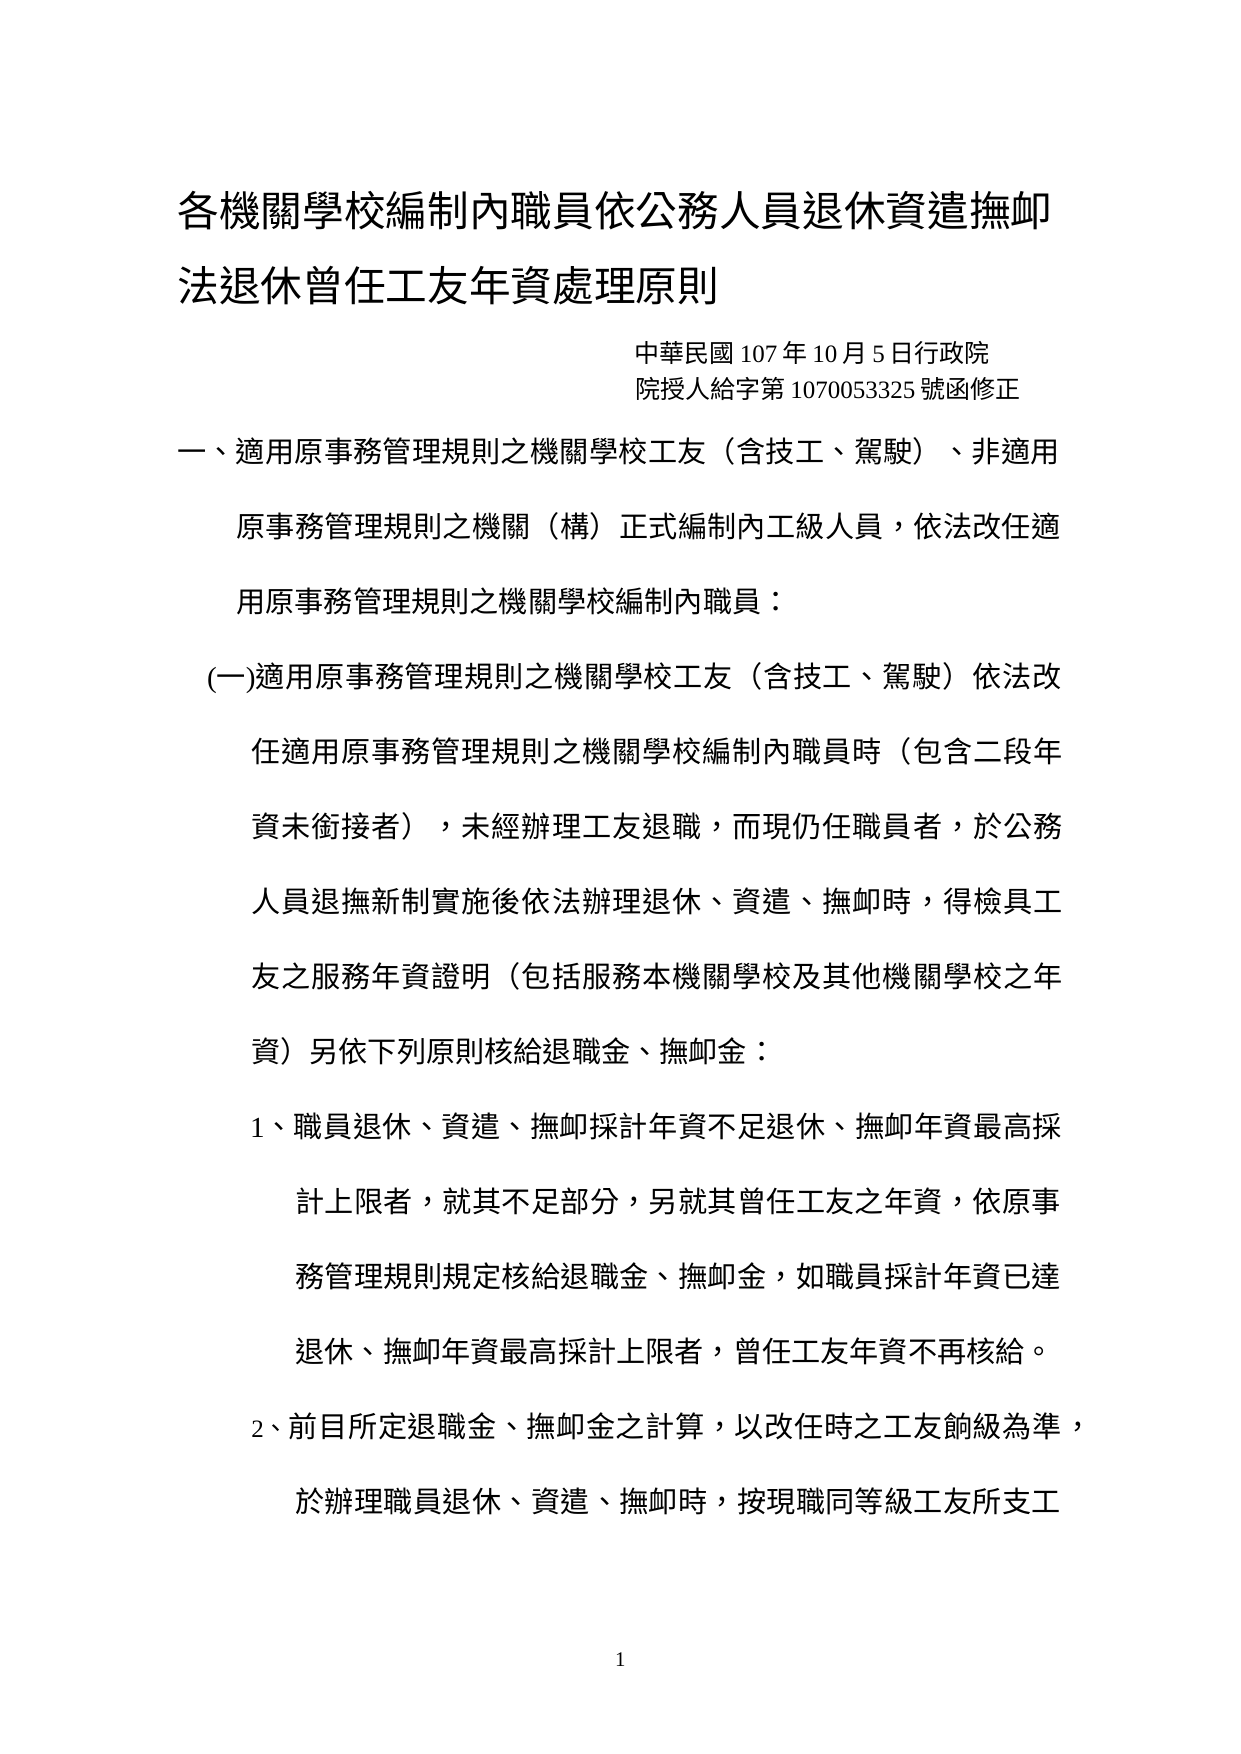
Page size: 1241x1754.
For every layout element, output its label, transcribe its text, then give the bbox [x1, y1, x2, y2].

list 適用原事務管理規則之機關學校工友（含技工、駕駛）依法改任適用原事務管理規則之機關學校編制內職員時（包含二段年資未銜接者），未經辦理工友退職，而現仍任職員者，於公務人員退撫新制實施後依法辦理退休、資遣、撫卹時，得檢具工友之服務年資證明（包括服務本機關學校及其他機關學校之年資）另依下列原則核給退職金、撫卹金： [207, 631, 1063, 1081]
list 適用原事務管理規則之機關學校工友（含技工、駕駛）、非適用原事務管理規則之機關（構）正式編制內工級人員，依法改任適用原事務管理規則之機關學校編制內職員： [177, 406, 1063, 631]
text 中華民國107年10月5日行政院 院授人給字第1070053325號函修正 [634, 333, 1063, 406]
list 前目所定退職金、撫卹金之計算，以改任時之工友餉級為準，於辦理職員退休、資遣、撫卹時，按現職同等級工友所支工餉，由職員最後服務機關學校依原事務管理規則第三百六十三條第二項之規定核給。 [251, 1381, 1063, 1531]
list 職員退休、資遣、撫卹採計年資不足退休、撫卹年資最高採計上限者，就其不足部分，另就其曾任工友之年資，依原事務管理規則規定核給退職金、撫卹金，如職員採計年資已達退休、撫卹年資最高採計上限者，曾任工友年資不再核給。 [250, 1081, 1063, 1381]
text 各機關學校編制內職員依公務人員退休資遣撫卹法退休曾任工友年資處理原則 [177, 164, 1063, 314]
